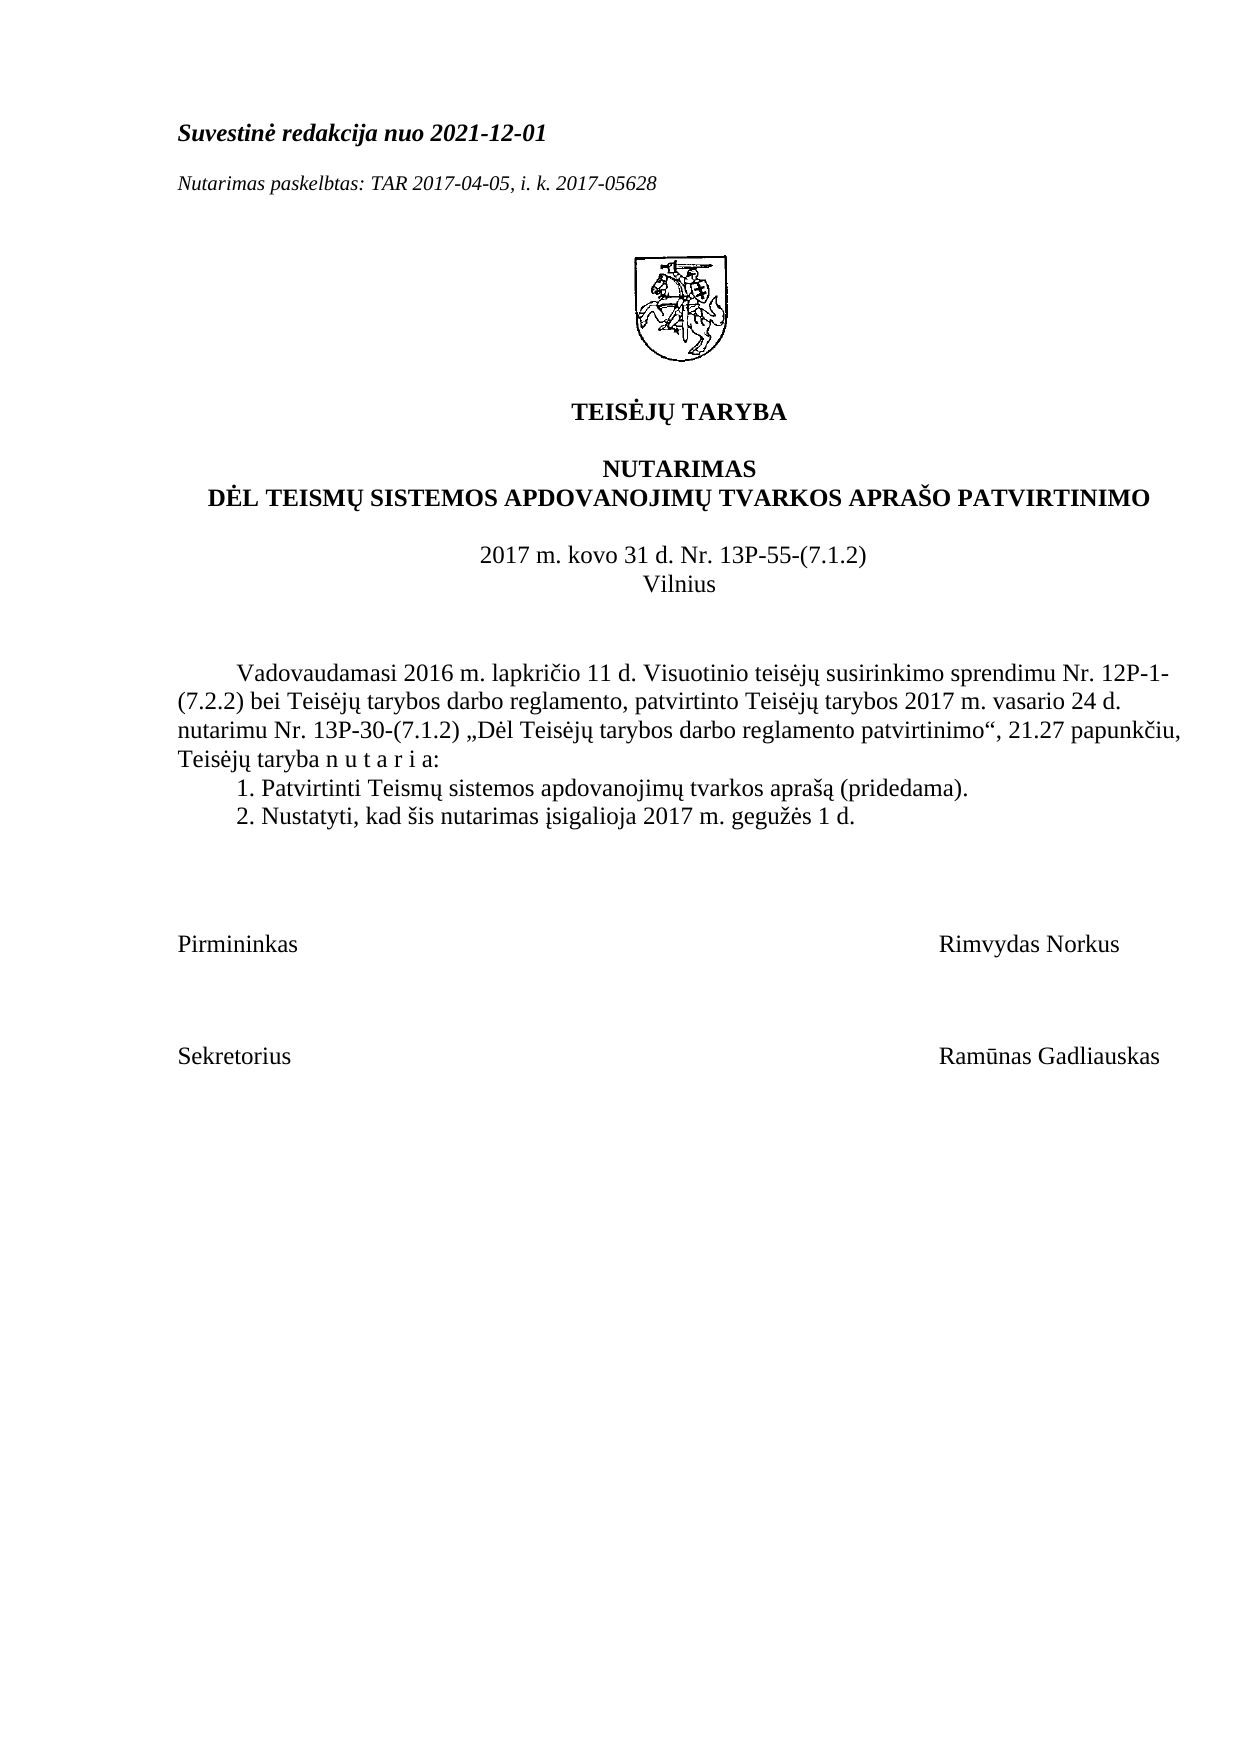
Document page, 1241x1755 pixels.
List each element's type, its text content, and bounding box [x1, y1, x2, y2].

text DĖL TEISMŲ SISTEMOS APDOVANOJIMŲ TVARKOS APRAŠO PATVIRTINIMO [177, 483, 1181, 512]
text 1. Patvirtinti Teismų sistemos apdovanojimų tvarkos aprašą (pridedama). [236, 773, 1190, 801]
text 2. Nustatyti, kad šis nutarimas įsigalioja 2017 m. gegužės 1 d. [236, 801, 1190, 830]
text Pirmininkas Rimvydas Norkus [177, 929, 1181, 958]
text Vilnius [177, 569, 1181, 598]
text 2017 m. kovo 31 d. Nr. 13P-55-(7.1.2) [177, 541, 1181, 569]
text Vadovaudamasi 2016 m. lapkričio 11 d. Visuotinio teisėjų susirinkimo sprendimu Nr. 12P-1-(7.2.2) bei Teisėjų tarybos darbo reglamento, patvirtinto Teisėjų tarybos 2017 m. vasario 24 d. nutarimu Nr. 13P-30-(7.1.2) „Dėl Teisėjų tarybos darbo reglamento patvirtinimo“, 21.27 papunkčiu, Teisėjų taryba n u t a r i a: [177, 658, 1190, 773]
text TEISĖJŲ TARYBA [177, 397, 1181, 426]
text Suvestinė redakcija nuo 2021-12-01 [177, 118, 1181, 147]
text NUTARIMAS [177, 454, 1181, 483]
text Sekretorius Ramūnas Gadliauskas [177, 1041, 1181, 1070]
text Nutarimas paskelbtas: TAR 2017-04-05, i. k. 2017-05628 [177, 171, 1181, 195]
